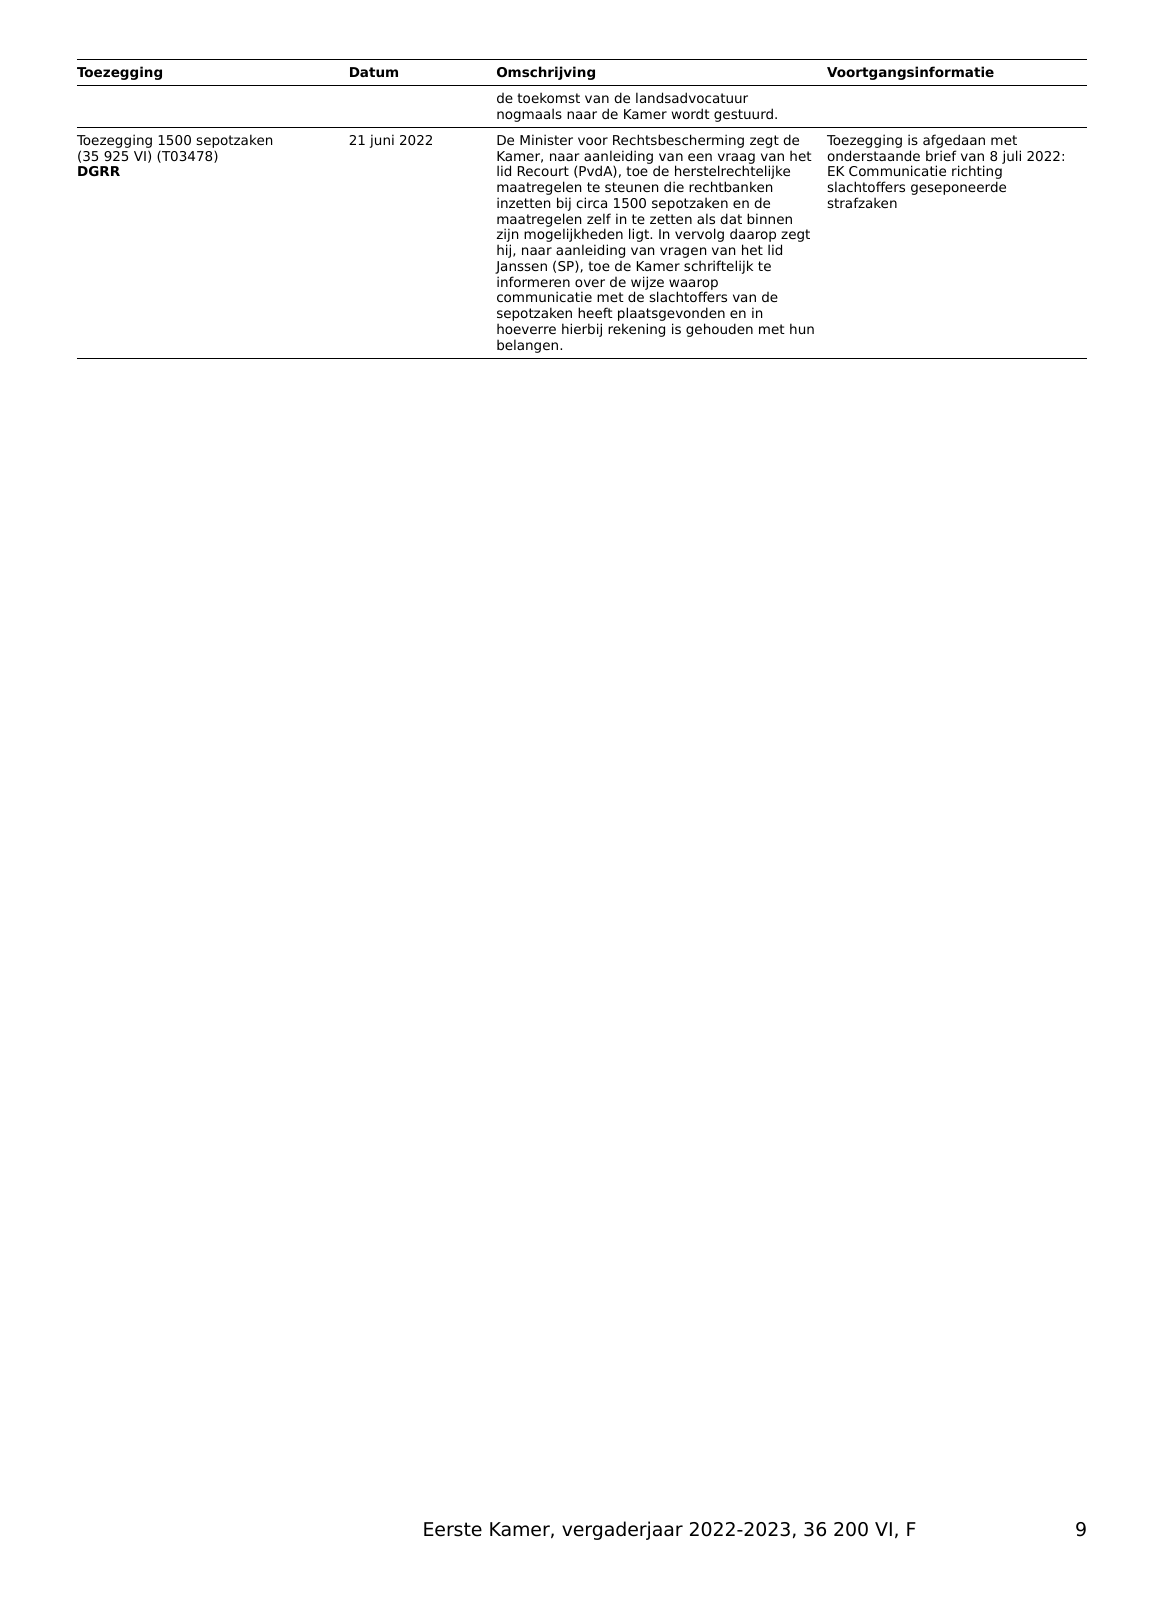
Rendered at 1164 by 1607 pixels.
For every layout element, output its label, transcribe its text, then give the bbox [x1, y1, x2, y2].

table_header Omschrijving [490, 60, 821, 85]
table_cell De Minister voor Rechtsbescherming zegt de Kamer, naar aanleiding van een vraag van het lid Recourt (PvdA), toe de herstelrechtelijke maatregelen te steunen die rechtbanken inzetten bij circa 1500 sepotzaken en de maatregelen zelf in te zetten als dat binnen zijn mogelijkheden ligt. In vervolg daarop zegt hij, naar aanleiding van vragen van het lid Janssen (SP), toe de Kamer schriftelijk te informeren over de wijze waarop communicatie met de slachtoffers van de sepotzaken heeft plaatsgevonden en in hoeverre hierbij rekening is gehouden met hun belangen. [490, 128, 821, 358]
table_cell Toezegging 1500 sepotzaken (35 925 VI) (T03478) DGRR [77, 128, 342, 358]
table_cell [343, 86, 490, 127]
table_cell [821, 86, 1087, 127]
table_cell [77, 86, 342, 127]
table_header Datum [343, 60, 490, 85]
table_cell 21 juni 2022 [343, 128, 490, 358]
table_cell de toekomst van de landsadvocatuur nogmaals naar de Kamer wordt gestuurd. [490, 86, 821, 127]
table_header Voortgangsinformatie [821, 60, 1087, 85]
table_cell Toezegging is afgedaan met onderstaande brief van 8 juli 2022: EK Communicatie richting slachtoffers geseponeerde strafzaken [821, 128, 1087, 358]
table_header Toezegging [77, 60, 342, 85]
